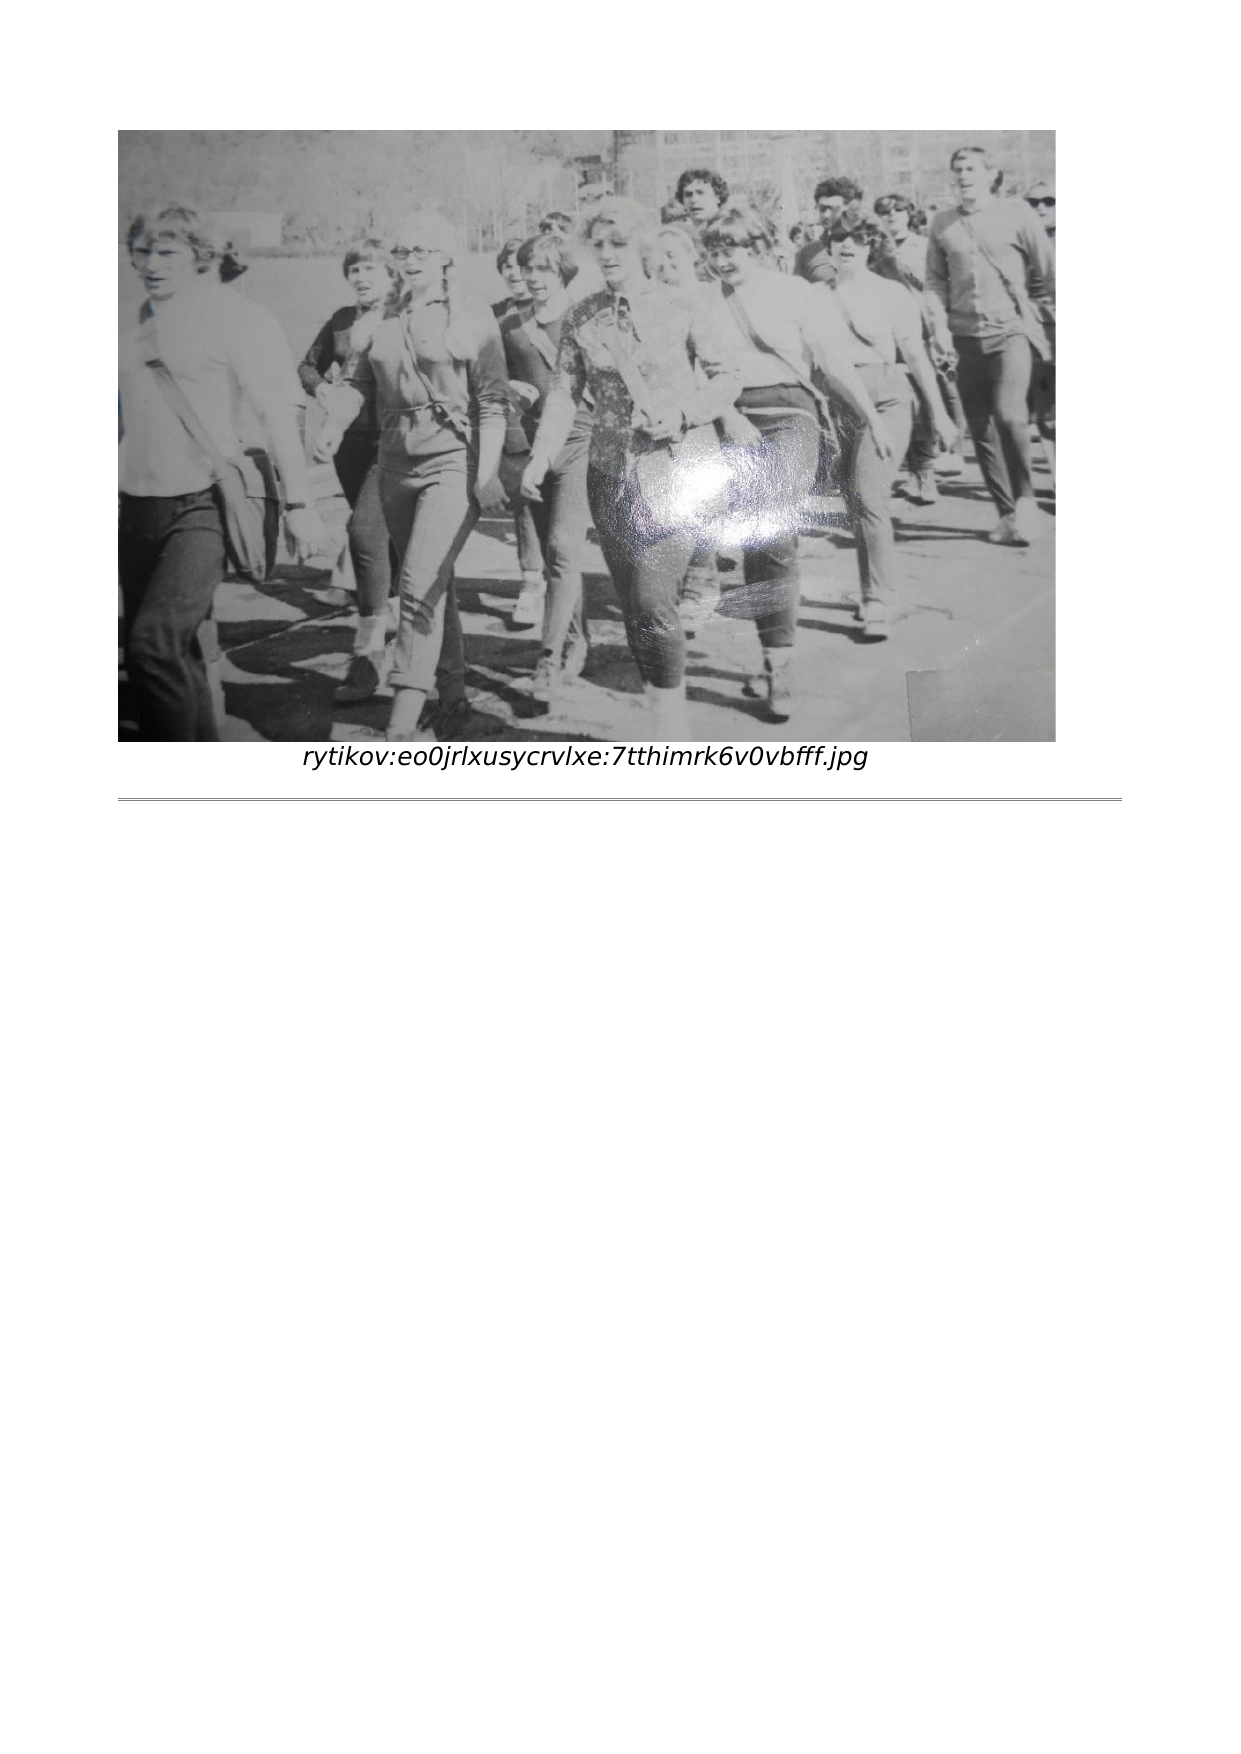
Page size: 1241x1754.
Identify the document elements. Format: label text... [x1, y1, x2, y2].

picture [118, 130, 1056, 742]
text rytikov:eo0jrlxusycrvlxe:7tthimrk6v0vbfff.jpg [118, 742, 1056, 771]
